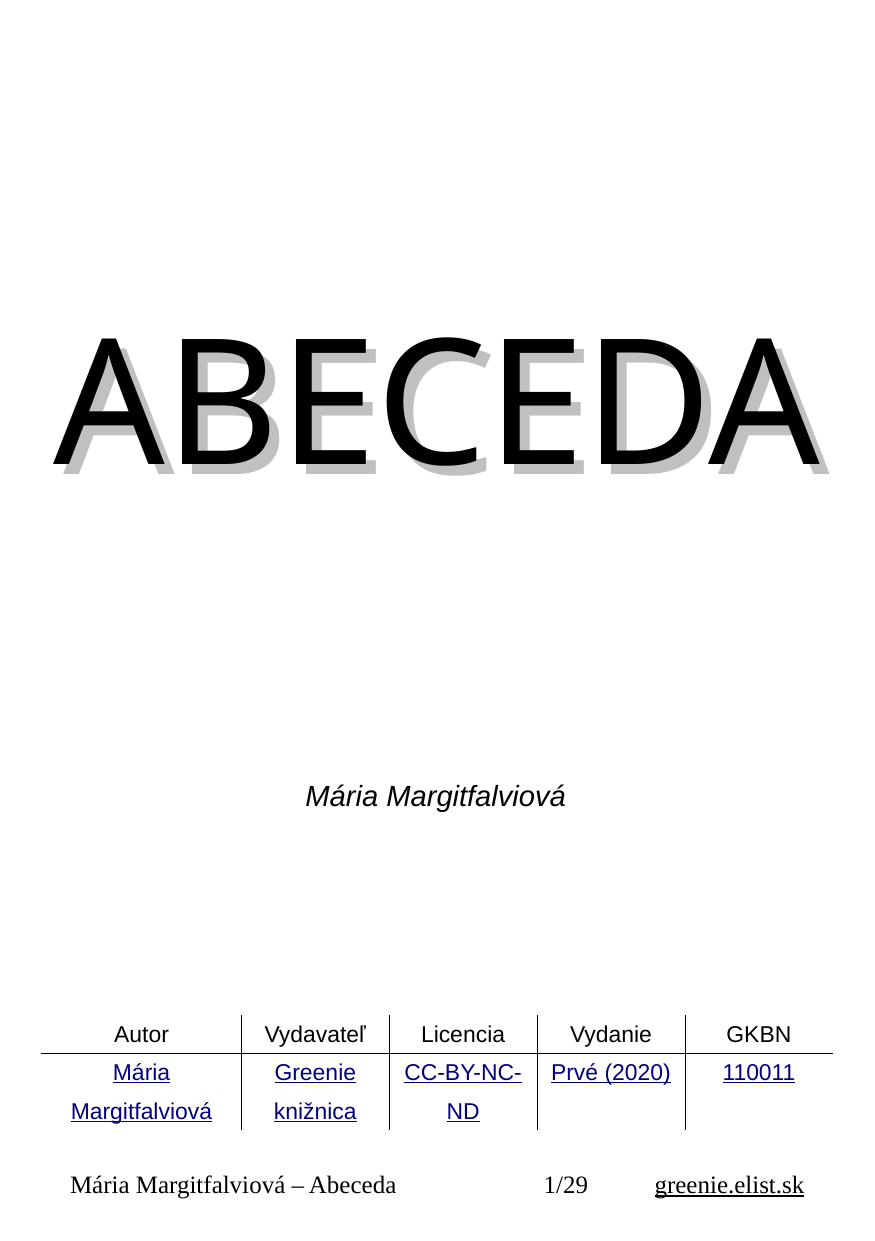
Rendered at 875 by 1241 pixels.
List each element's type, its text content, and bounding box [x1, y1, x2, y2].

table_cell Prvé (2020) [538, 1054, 685, 1130]
table_header Vydanie [538, 1015, 685, 1053]
table_cell 110011 [686, 1054, 833, 1130]
table_header Autor [41, 1015, 241, 1053]
table_header Licencia [390, 1015, 537, 1053]
table_header Vydavateľ [242, 1015, 389, 1053]
table_cell Mária Margitfalviová [41, 1054, 241, 1130]
table_cell CC-BY-NC-ND [390, 1054, 537, 1130]
table_header GKBN [686, 1015, 833, 1053]
subtitle Mária Margitfalviová [41, 779, 833, 813]
subtitle ABECEDA [41, 278, 833, 516]
table_cell Greenie knižnica [242, 1054, 389, 1130]
